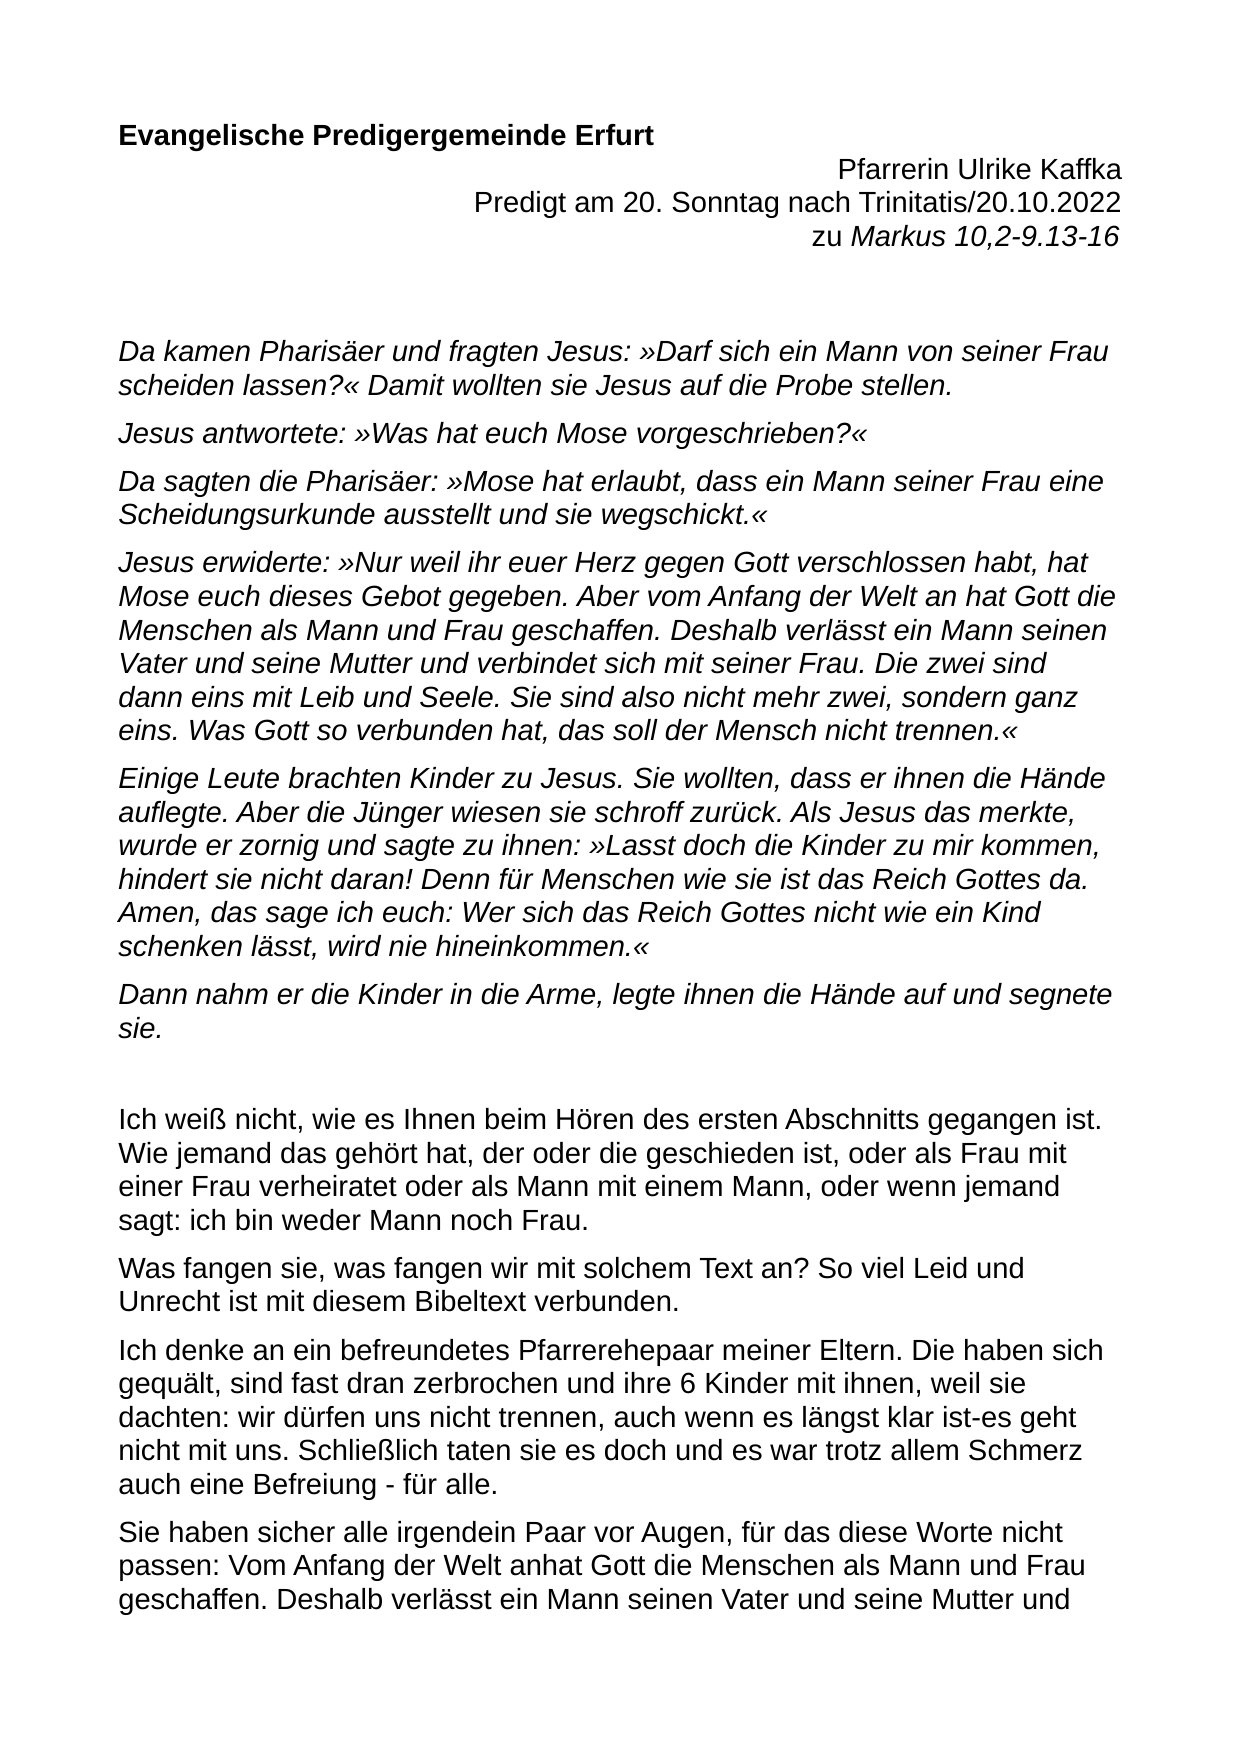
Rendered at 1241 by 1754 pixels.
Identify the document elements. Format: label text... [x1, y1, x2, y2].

text Jesus antwortete: »Was hat euch Mose vorgeschrieben?« [118, 416, 1122, 449]
text Jesus erwiderte: »Nur weil ihr euer Herz gegen Gott verschlossen habt, hat Mose euch dieses Gebot gegeben. Aber vom Anfang der Welt an hat Gott die Menschen als Mann und Frau geschaffen. Deshalb verlässt ein Mann seinen Vater und seine Mutter und verbindet sich mit seiner Frau. Die zwei sind dann eins mit Leib und Seele. Sie sind also nicht mehr zwei, sondern ganz eins. Was Gott so verbunden hat, das soll der Mensch nicht trennen.« [118, 545, 1122, 747]
text Sie haben sicher alle irgendein Paar vor Augen, für das diese Worte nicht passen: Vom Anfang der Welt anhat Gott die Menschen als Mann und Frau geschaffen. Deshalb verlässt ein Mann seinen Vater und seine Mutter und [118, 1515, 1122, 1615]
text Was fangen sie, was fangen wir mit solchem Text an? So viel Leid und Unrecht ist mit diesem Bibeltext verbunden. [118, 1251, 1122, 1318]
text Dann nahm er die Kinder in die Arme, legte ihnen die Hände auf und segnete sie. [118, 977, 1122, 1044]
text zu Markus 10,2-9.13-16 [118, 219, 1122, 252]
text Da kamen Pharisäer und fragten Jesus: »Darf sich ein Mann von seiner Frau scheiden lassen?« Damit wollten sie Jesus auf die Probe stellen. [118, 334, 1122, 401]
text Evangelische Predigergemeinde Erfurt [118, 118, 1122, 152]
text Ich denke an ein befreundetes Pfarrerehepaar meiner Eltern. Die haben sich gequält, sind fast dran zerbrochen und ihre 6 Kinder mit ihnen, weil sie dachten: wir dürfen uns nicht trennen, auch wenn es längst klar ist-es geht nicht mit uns. Schließlich taten sie es doch und es war trotz allem Schmerz auch eine Befreiung - für alle. [118, 1332, 1122, 1500]
text Predigt am 20. Sonntag nach Trinitatis/20.10.2022 [118, 185, 1122, 219]
text Einige Leute brachten Kinder zu Jesus. Sie wollten, dass er ihnen die Hände auflegte. Aber die Jünger wiesen sie schroff zurück. Als Jesus das merkte, wurde er zornig und sagte zu ihnen: »Lasst doch die Kinder zu mir kommen, hindert sie nicht daran! Denn für Menschen wie sie ist das Reich Gottes da. Amen, das sage ich euch: Wer sich das Reich Gottes nicht wie ein Kind schenken lässt, wird nie hineinkommen.« [118, 761, 1122, 962]
text Pfarrerin Ulrike Kaffka [118, 152, 1122, 185]
text Da sagten die Pharisäer: »Mose hat erlaubt, dass ein Mann seiner Frau eine Scheidungsurkunde ausstellt und sie wegschickt.« [118, 464, 1122, 531]
text Ich weiß nicht, wie es Ihnen beim Hören des ersten Abschnitts gegangen ist. Wie jemand das gehört hat, der oder die geschieden ist, oder als Frau mit einer Frau verheiratet oder als Mann mit einem Mann, oder wenn jemand sagt: ich bin weder Mann noch Frau. [118, 1102, 1122, 1236]
